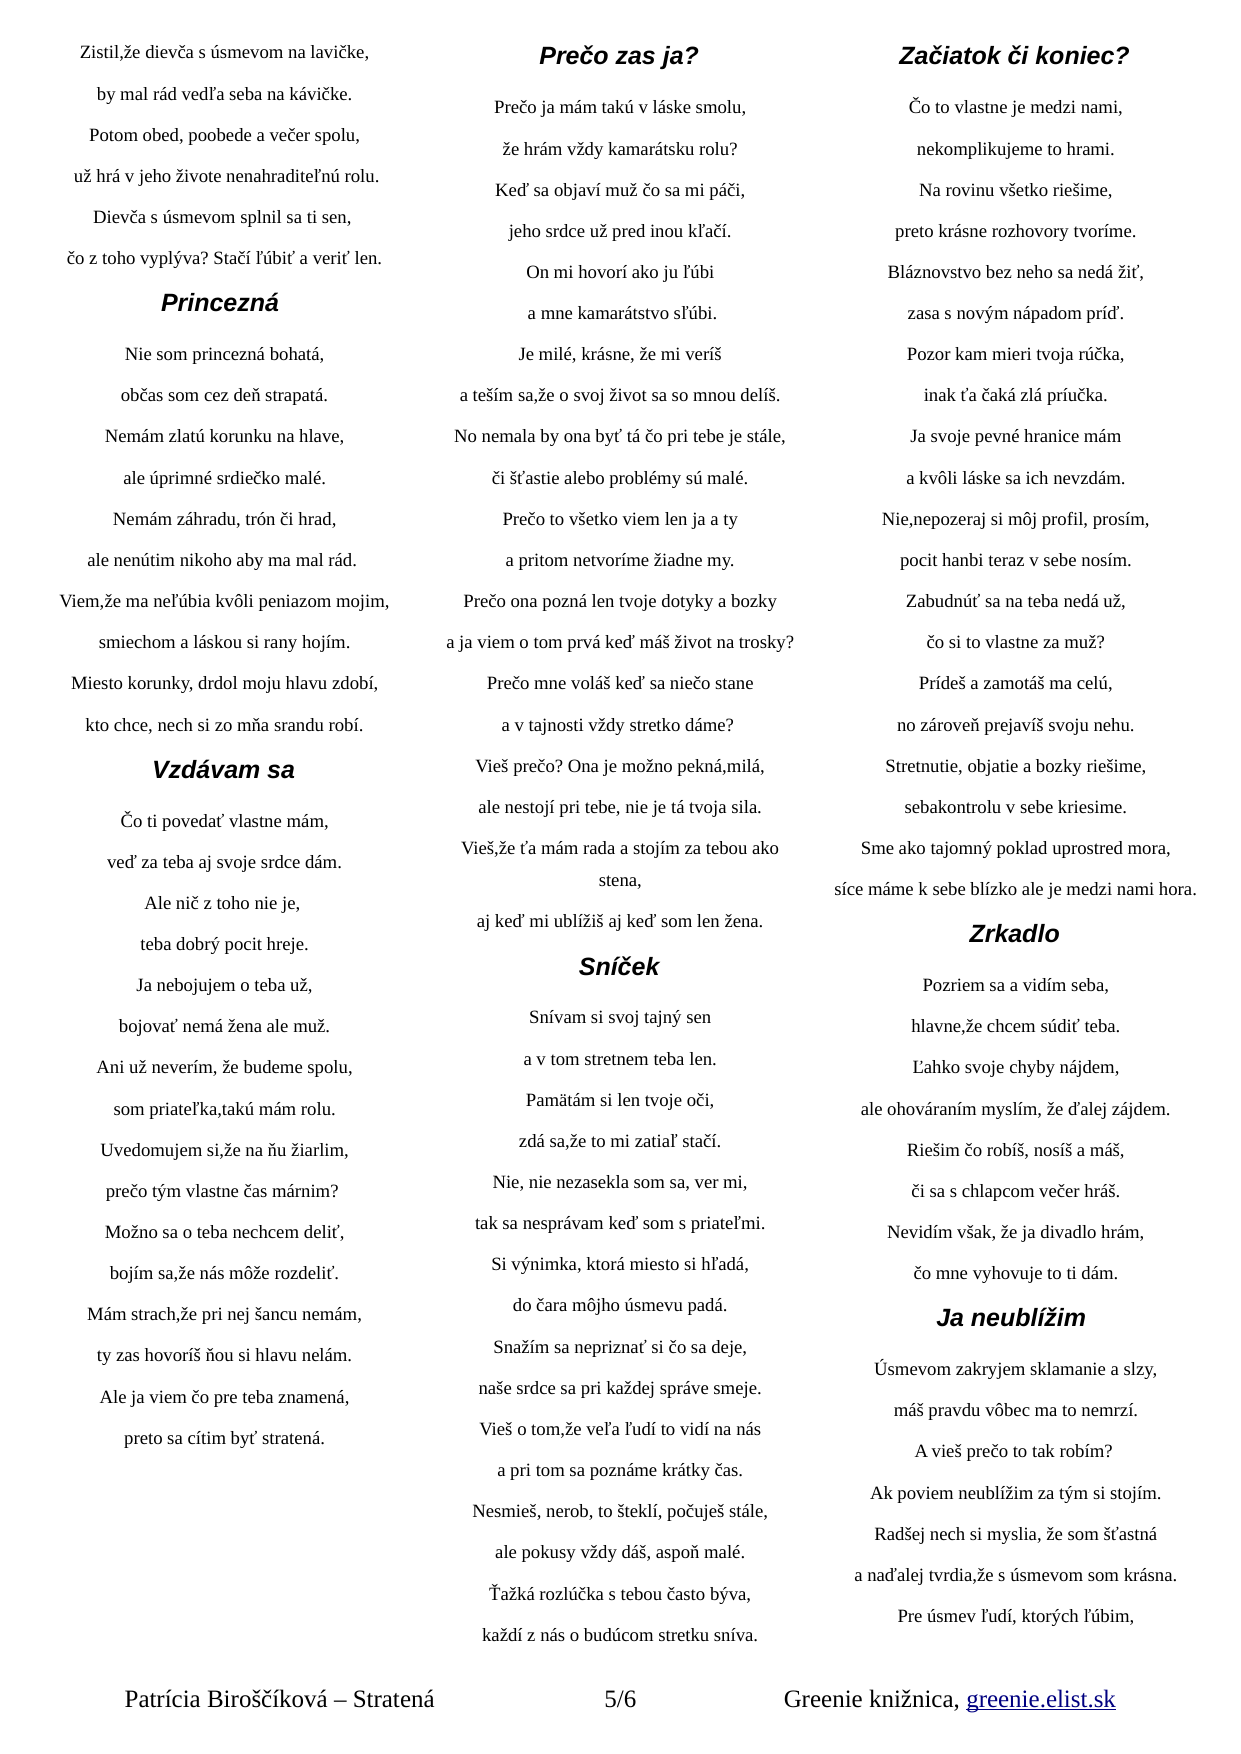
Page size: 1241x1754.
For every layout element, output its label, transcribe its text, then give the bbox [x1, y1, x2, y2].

text Ale ja viem čo pre teba znamená, [41, 1386, 408, 1407]
subtitle Prečo zas ja? [437, 41, 803, 70]
text Zistil,že dievča s úsmevom na lavičke, [41, 41, 408, 63]
text Sme ako tajomný poklad uprostred mora, [833, 837, 1199, 858]
text no zároveň prejavíš svoju nehu. [833, 713, 1199, 735]
text Miesto korunky, drdol moju hlavu zdobí, [41, 672, 408, 694]
text Snažím sa nepriznať si čo sa deje, [437, 1336, 803, 1357]
text Radšej nech si myslia, že som šťastná [833, 1523, 1199, 1544]
text Viem,že ma neľúbia kvôli peniazom mojim, [41, 590, 408, 612]
text ale nenútim nikoho aby ma mal rád. [41, 549, 408, 570]
text jeho srdce už pred inou kľačí. [437, 220, 803, 241]
text Nevidím však, že ja divadlo hrám, [833, 1221, 1199, 1242]
text a naďalej tvrdia,že s úsmevom som krásna. [833, 1564, 1199, 1585]
text Úsmevom zakryjem sklamanie a slzy, [833, 1358, 1199, 1380]
text síce máme k sebe blízko ale je medzi nami hora. [833, 878, 1199, 899]
text inak ťa čaká zlá príučka. [833, 384, 1199, 406]
text Dievča s úsmevom splnil sa ti sen, [41, 206, 408, 227]
text som priateľka,takú mám rolu. [41, 1097, 408, 1119]
subtitle Zrkadlo [833, 919, 1199, 948]
text Pre úsmev ľudí, ktorých ľúbim, [833, 1605, 1199, 1627]
subtitle Ja neublížim [833, 1303, 1199, 1332]
text Ja nebojujem o teba už, [41, 974, 408, 996]
text No nemala by ona byť tá čo pri tebe je stále, [437, 425, 803, 447]
text Uvedomujem si,že na ňu žiarlim, [41, 1139, 408, 1160]
text Pozor kam mieri tvoja rúčka, [833, 343, 1199, 365]
text Vieš o tom,že veľa ľudí to vidí na nás [437, 1418, 803, 1439]
text hlavne,že chcem súdiť teba. [833, 1015, 1199, 1037]
text Ani už neverím, že budeme spolu, [41, 1056, 408, 1078]
text ale úprimné srdiečko malé. [41, 467, 408, 488]
text a pritom netvoríme žiadne my. [437, 549, 803, 570]
text Nie,nepozeraj si môj profil, prosím, [833, 508, 1199, 529]
text ale ohováraním myslím, že ďalej zájdem. [833, 1097, 1199, 1119]
subtitle Začiatok či koniec? [833, 41, 1199, 70]
text zdá sa,že to mi zatiaľ stačí. [437, 1130, 803, 1151]
subtitle Princezná [41, 288, 408, 317]
text by mal rád vedľa seba na kávičke. [41, 82, 408, 104]
text Ľahko svoje chyby nájdem, [833, 1056, 1199, 1078]
text ty zas hovoríš ňou si hlavu nelám. [41, 1344, 408, 1366]
subtitle Sníček [437, 951, 803, 980]
text bojovať nemá žena ale muž. [41, 1015, 408, 1037]
text že hrám vždy kamarátsku rolu? [437, 137, 803, 159]
text tak sa nesprávam keď som s priateľmi. [437, 1212, 803, 1234]
text či šťastie alebo problémy sú malé. [437, 467, 803, 488]
text Čo to vlastne je medzi nami, [833, 96, 1199, 118]
text už hrá v jeho živote nenahraditeľnú rolu. [41, 165, 408, 186]
text Pamätám si len tvoje oči, [437, 1089, 803, 1110]
text Riešim čo robíš, nosíš a máš, [833, 1139, 1199, 1160]
text Nie, nie nezasekla som sa, ver mi, [437, 1171, 803, 1192]
text teba dobrý pocit hreje. [41, 933, 408, 954]
text pocit hanbi teraz v sebe nosím. [833, 549, 1199, 570]
text Možno sa o teba nechcem deliť, [41, 1221, 408, 1242]
text Ja svoje pevné hranice mám [833, 425, 1199, 447]
text Mám strach,že pri nej šancu nemám, [41, 1303, 408, 1325]
text a kvôli láske sa ich nevzdám. [833, 467, 1199, 488]
text čo z toho vyplýva? Stačí ľúbiť a veriť len. [41, 247, 408, 269]
text a teším sa,že o svoj život sa so mnou delíš. [437, 384, 803, 406]
text Je milé, krásne, že mi veríš [437, 343, 803, 365]
text Ale nič z toho nie je, [41, 892, 408, 913]
text On mi hovorí ako ju ľúbi [437, 261, 803, 282]
text smiechom a láskou si rany hojím. [41, 631, 408, 653]
text a ja viem o tom prvá keď máš život na trosky? [437, 631, 803, 653]
text Prídeš a zamotáš ma celú, [833, 672, 1199, 694]
text a mne kamarátstvo sľúbi. [437, 302, 803, 323]
text Nesmieš, nerob, to šteklí, počuješ stále, [437, 1500, 803, 1522]
text prečo tým vlastne čas márnim? [41, 1180, 408, 1201]
text kto chce, nech si zo mňa srandu robí. [41, 713, 408, 735]
text Ťažká rozlúčka s tebou často býva, [437, 1582, 803, 1604]
text Pozriem sa a vidím seba, [833, 974, 1199, 996]
text Nie som princezná bohatá, [41, 343, 408, 365]
text a v tajnosti vždy stretko dáme? [437, 713, 803, 735]
text preto sa cítim byť stratená. [41, 1427, 408, 1448]
text Čo ti povedať vlastne mám, [41, 809, 408, 831]
text Prečo ona pozná len tvoje dotyky a bozky [437, 590, 803, 612]
text Prečo to všetko viem len ja a ty [437, 508, 803, 529]
text Nemám záhradu, trón či hrad, [41, 508, 408, 529]
text Potom obed, poobede a večer spolu, [41, 124, 408, 145]
subtitle Vzdávam sa [41, 754, 408, 783]
text Na rovinu všetko riešime, [833, 178, 1199, 200]
text Vieš prečo? Ona je možno pekná,milá, [437, 754, 803, 776]
text Prečo ja mám takú v láske smolu, [437, 96, 803, 118]
text Zabudnúť sa na teba nedá už, [833, 590, 1199, 612]
text Stretnutie, objatie a bozky riešime, [833, 754, 1199, 776]
text Prečo mne voláš keď sa niečo stane [437, 672, 803, 694]
text nekomplikujeme to hrami. [833, 137, 1199, 159]
text do čara môjho úsmevu padá. [437, 1294, 803, 1316]
text zasa s novým nápadom príď. [833, 302, 1199, 323]
text čo si to vlastne za muž? [833, 631, 1199, 653]
text preto krásne rozhovory tvoríme. [833, 220, 1199, 241]
text a v tom stretnem teba len. [437, 1047, 803, 1069]
text čo mne vyhovuje to ti dám. [833, 1262, 1199, 1284]
text Ak poviem neublížim za tým si stojím. [833, 1482, 1199, 1503]
text ale pokusy vždy dáš, aspoň malé. [437, 1541, 803, 1563]
text veď za teba aj svoje srdce dám. [41, 851, 408, 872]
text Keď sa objaví muž čo sa mi páči, [437, 178, 803, 200]
text Si výnimka, ktorá miesto si hľadá, [437, 1253, 803, 1275]
text naše srdce sa pri každej správe smeje. [437, 1377, 803, 1398]
text A vieš prečo to tak robím? [833, 1440, 1199, 1462]
text aj keď mi ublížiš aj keď som len žena. [437, 910, 803, 932]
text a pri tom sa poznáme krátky čas. [437, 1459, 803, 1481]
text ale nestojí pri tebe, nie je tá tvoja sila. [437, 796, 803, 817]
text bojím sa,že nás môže rozdeliť. [41, 1262, 408, 1284]
text občas som cez deň strapatá. [41, 384, 408, 406]
text Snívam si svoj tajný sen [437, 1006, 803, 1028]
text Bláznovstvo bez neho sa nedá žiť, [833, 261, 1199, 282]
text Vieš,že ťa mám rada a stojím za tebou ako stena, [437, 837, 803, 891]
text každí z nás o budúcom stretku sníva. [437, 1623, 803, 1645]
text či sa s chlapcom večer hráš. [833, 1180, 1199, 1201]
text Nemám zlatú korunku na hlave, [41, 425, 408, 447]
text máš pravdu vôbec ma to nemrzí. [833, 1399, 1199, 1421]
text sebakontrolu v sebe kriesime. [833, 796, 1199, 817]
